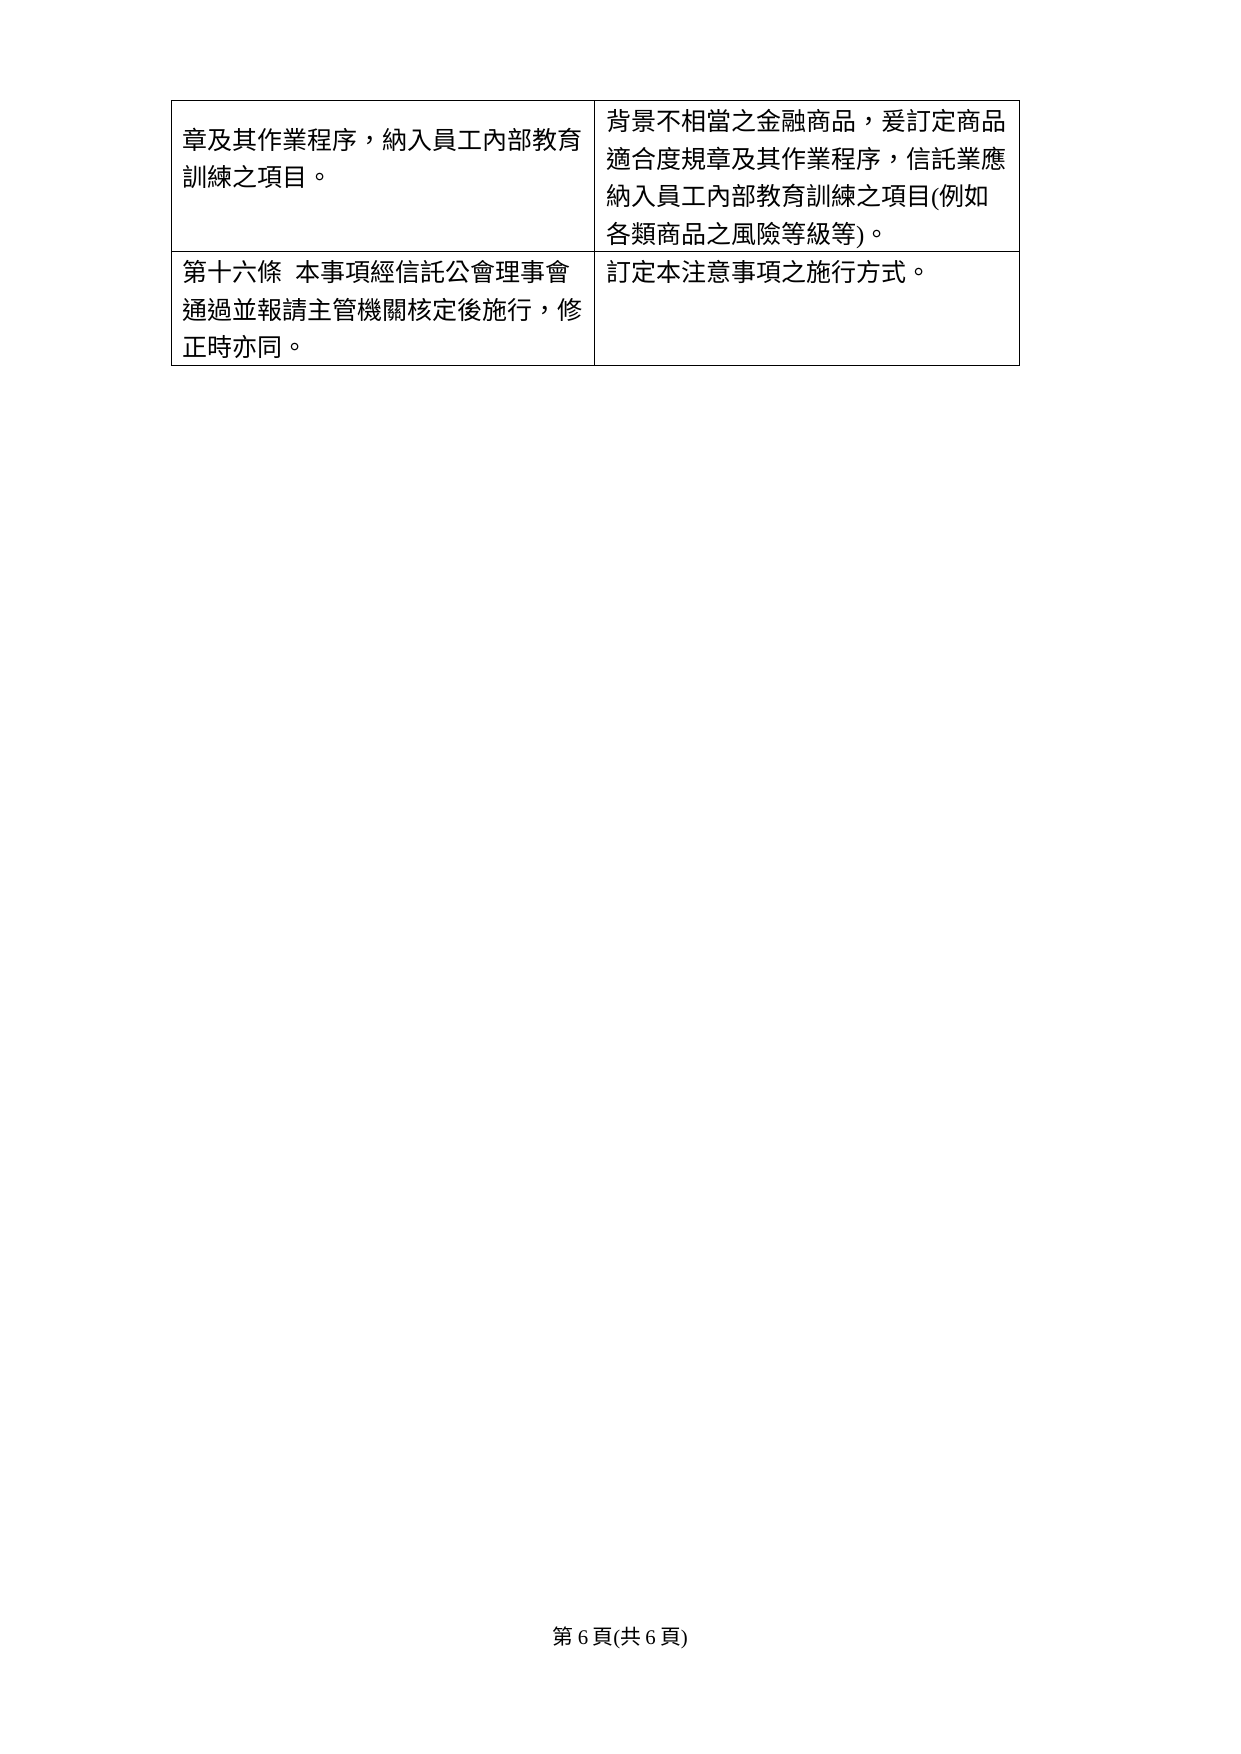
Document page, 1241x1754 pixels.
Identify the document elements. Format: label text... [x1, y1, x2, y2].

table_cell 章及其作業程序，納入員工內部教育訓練之項目。 [172, 101, 594, 251]
table_cell 背景不相當之金融商品，爰訂定商品適合度規章及其作業程序，信託業應納入員工內部教育訓練之項目(例如各類商品之風險等級等)。 [595, 101, 1019, 251]
table_cell 訂定本注意事項之施行方式。 [595, 252, 1019, 364]
table_cell 第十六條 本事項經信託公會理事會通過並報請主管機關核定後施行，修正時亦同。 [172, 252, 594, 364]
